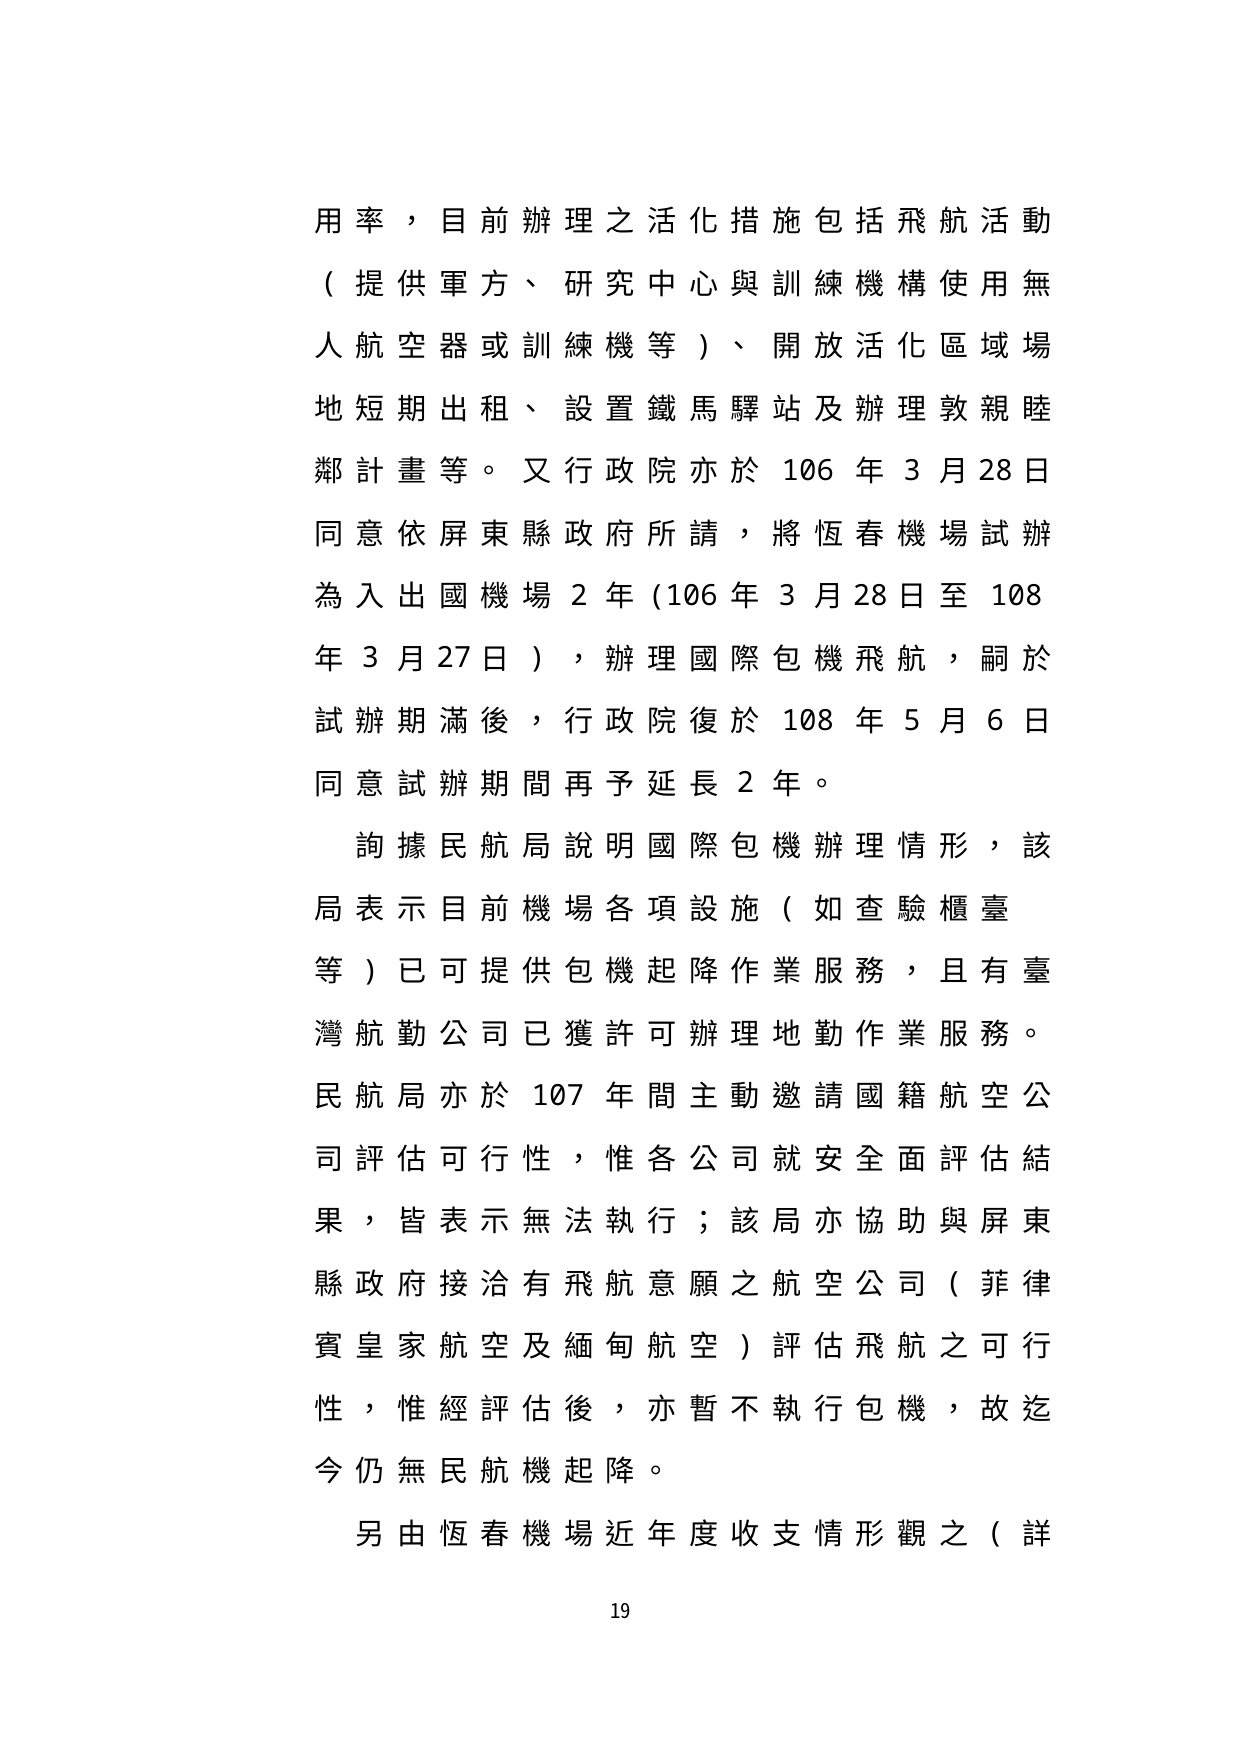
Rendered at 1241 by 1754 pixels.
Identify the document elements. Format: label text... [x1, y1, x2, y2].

text 用率，目前辦理之活化措施包括飛航活動(提供軍方、研究中心與訓練機構使用無人航空器或訓練機等)、開放活化區域場地短期出租、設置鐵馬驛站及辦理敦親睦鄰計畫等。又行政院亦於106年3月28日同意依屏東縣政府所請，將恆春機場試辦為入出國機場2年(106年3月28日至108年3月27日)，辦理國際包機飛航，嗣於試辦期滿後，行政院復於108年5月6日同意試辦期間再予延長2年。 [271, 177, 1058, 802]
text 詢據民航局說明國際包機辦理情形，該局表示目前機場各項設施(如查驗櫃臺等)已可提供包機起降作業服務，且有臺灣航勤公司已獲許可辦理地勤作業服務。民航局亦於107年間主動邀請國籍航空公司評估可行性，惟各公司就安全面評估結果，皆表示無法執行；該局亦協助與屏東縣政府接洽有飛航意願之航空公司(菲律賓皇家航空及緬甸航空)評估飛航之可行性，惟經評估後，亦暫不執行包機，故迄今仍無民航機起降。 [271, 802, 1058, 1490]
text 另由恆春機場近年度收支情形觀之(詳 [271, 1490, 1058, 1552]
